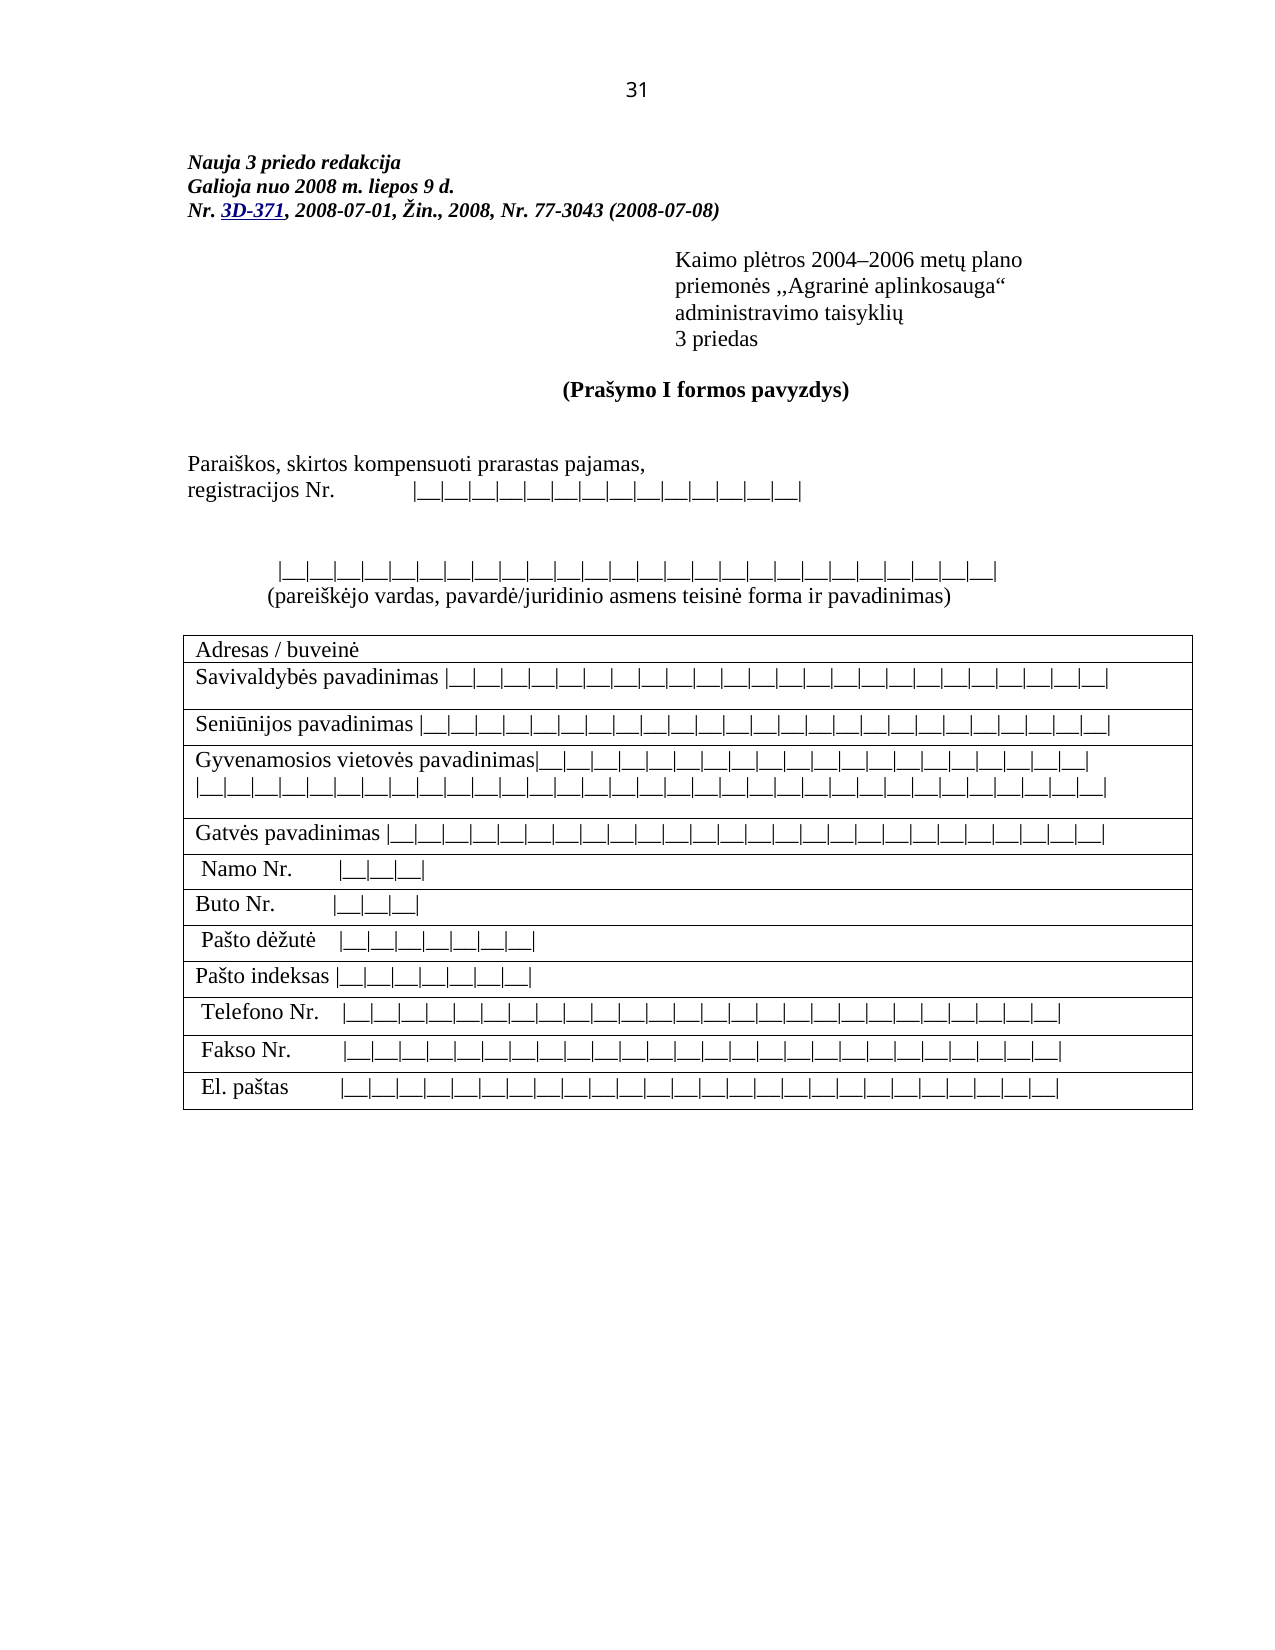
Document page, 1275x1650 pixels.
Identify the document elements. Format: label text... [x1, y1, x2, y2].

table_cell Gatvės pavadinimas |__|__|__|__|__|__|__|__|__|__|__|__|__|__|__|__|__|__|__|__|__|__|__|__|__|__| [184, 819, 1192, 853]
text |__|__|__|__|__|__|__|__|__|__|__|__|__|__|__|__|__|__|__|__|__|__|__|__|__|__| [187, 556, 1087, 582]
table_header Adresas / buveinė [184, 636, 1192, 662]
text (Prašymo I formos pavyzdys) [562, 376, 1087, 402]
table_cell Pašto dėžutė |__|__|__|__|__|__|__| [184, 926, 1192, 961]
table_cell El. paštas |__|__|__|__|__|__|__|__|__|__|__|__|__|__|__|__|__|__|__|__|__|__|__|__|__|__| [184, 1073, 1192, 1109]
text Paraiškos, skirtos kompensuoti prarastas pajamas, [187, 450, 1226, 477]
text Nauja 3 priedo redakcija [187, 150, 1087, 174]
table_cell Fakso Nr. |__|__|__|__|__|__|__|__|__|__|__|__|__|__|__|__|__|__|__|__|__|__|__|__|__|__| [184, 1036, 1192, 1072]
table_cell Gyvenamosios vietovės pavadinimas|__|__|__|__|__|__|__|__|__|__|__|__|__|__|__|__|__|__|__|__| |__|__|__|__|__|__|__|__|__|__|__|__|__|__|__|__|__|__|__|__|__|__|__|__|__|__|__|__|__|__|__|__|__| [184, 746, 1192, 818]
text priemonės ,,Agrarinė aplinkosauga“ [675, 273, 1087, 299]
table_cell Seniūnijos pavadinimas |__|__|__|__|__|__|__|__|__|__|__|__|__|__|__|__|__|__|__|__|__|__|__|__|__| [184, 710, 1192, 745]
text registracijos Nr. |__|__|__|__|__|__|__|__|__|__|__|__|__|__| [187, 477, 1087, 503]
text Galioja nuo 2008 m. liepos 9 d. [187, 174, 1087, 198]
table_cell Savivaldybės pavadinimas |__|__|__|__|__|__|__|__|__|__|__|__|__|__|__|__|__|__|__|__|__|__|__|__| /__/__/__/__/__/__/__/__/__/__/__/__/__/__/__/__/__/__/__/__/__/__/ [184, 663, 1192, 709]
text 3 priedas [675, 325, 1087, 352]
table_cell Namo Nr. |__|__|__| [184, 855, 1192, 889]
table_cell Buto Nr. |__|__|__| [184, 890, 1192, 925]
table_cell Pašto indeksas |__|__|__|__|__|__|__| [184, 962, 1192, 997]
text Kaimo plėtros 2004–2006 metų plano [675, 246, 1087, 273]
text Nr. 3D-371, 2008-07-01, Žin., 2008, Nr. 77-3043 (2008-07-08) [187, 198, 1087, 222]
text administravimo taisyklių [675, 299, 1087, 325]
text (pareiškėjo vardas, pavardė/juridinio asmens teisinė forma ir pavadinimas) [131, 582, 1087, 608]
table_cell Telefono Nr. |__|__|__|__|__|__|__|__|__|__|__|__|__|__|__|__|__|__|__|__|__|__|__|__|__|__| [184, 998, 1192, 1035]
